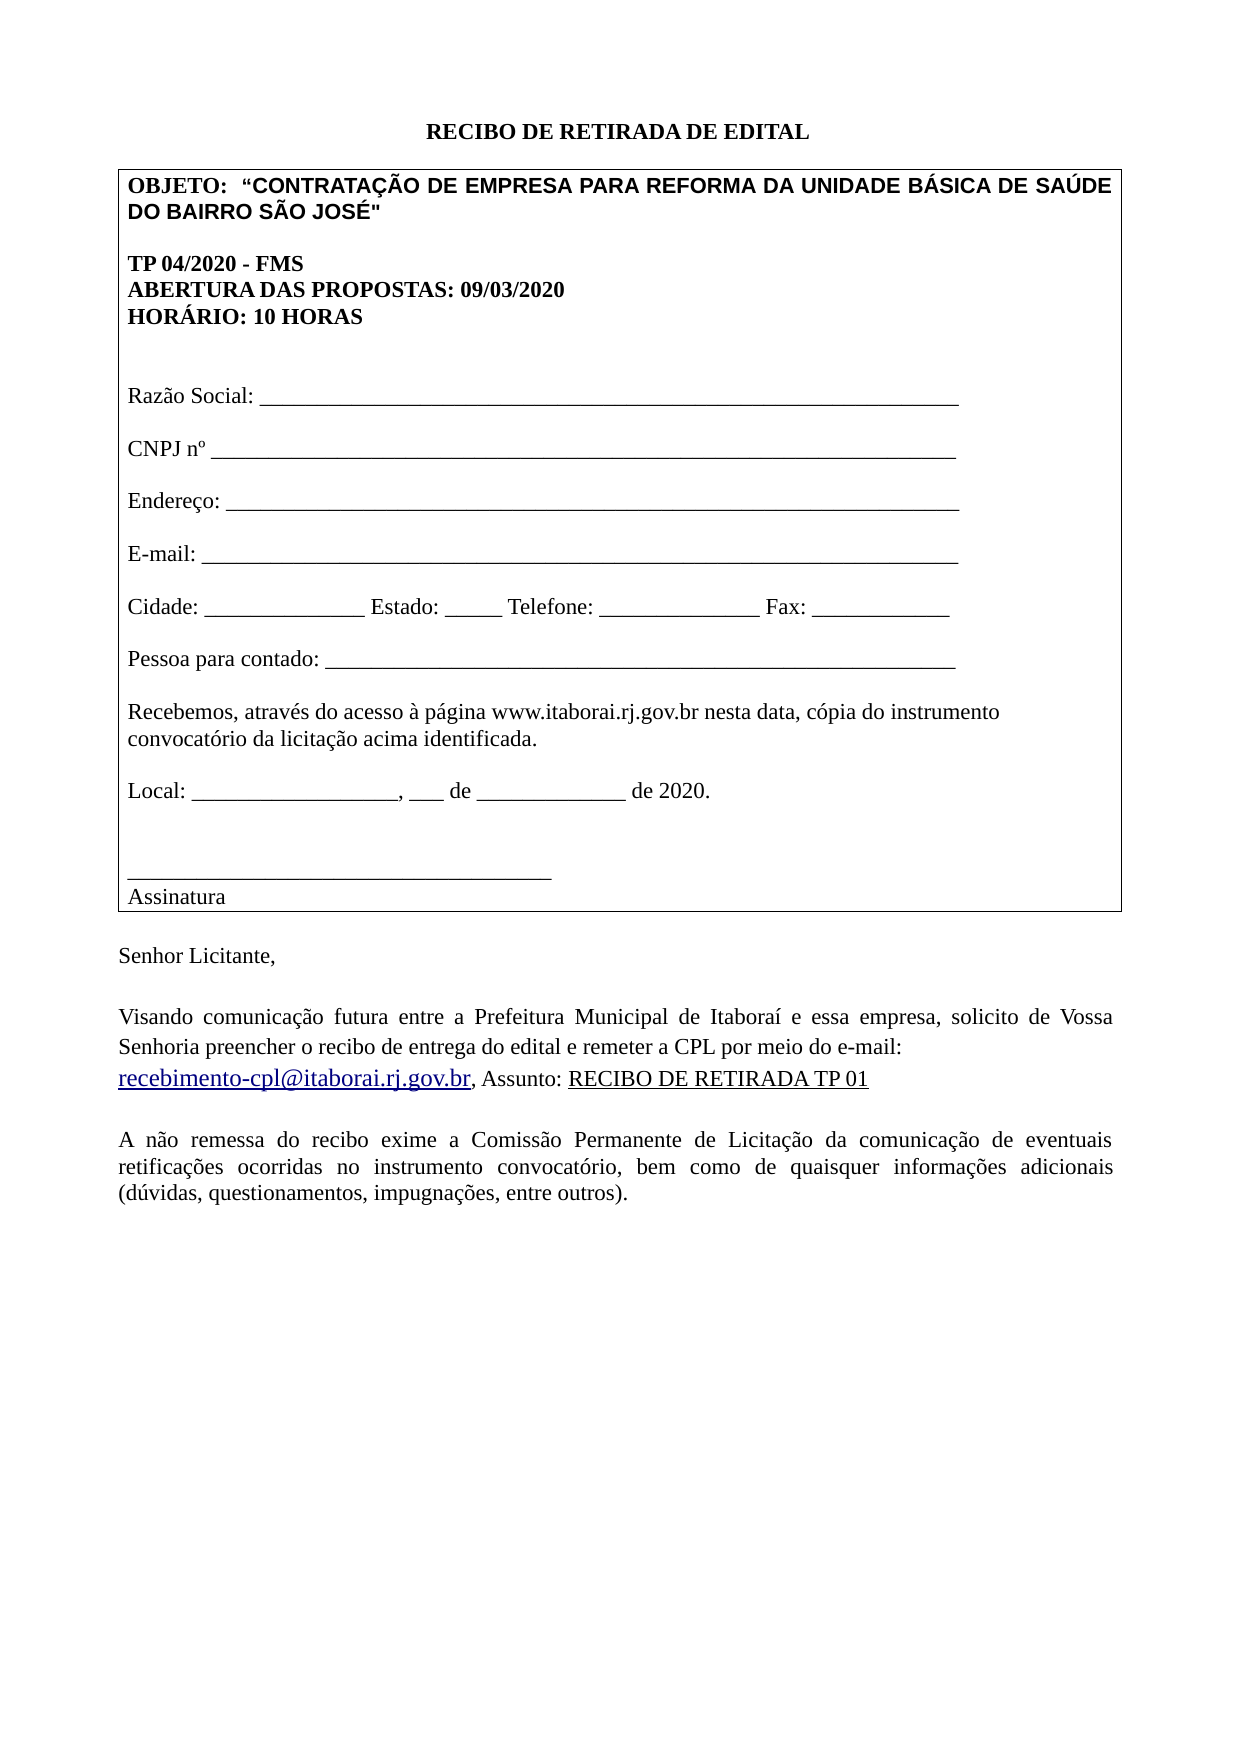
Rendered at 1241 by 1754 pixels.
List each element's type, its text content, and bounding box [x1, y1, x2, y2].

text Recebemos, através do acesso à página www.itaborai.rj.gov.br nesta data, cópia do instrumento convocatório da licitação acima identificada. [119, 695, 1121, 751]
text HORÁRIO: 10 HORAS [119, 300, 1121, 329]
text A não remessa do recibo exime a Comissão Permanente de Licitação da comunicação de eventuais retificações ocorridas no instrumento convocatório, bem como de quaisquer informações adicionais (dúvidas, questionamentos, impugnações, entre outros). [118, 1126, 1115, 1206]
text Cidade: ______________ Estado: _____ Telefone: ______________ Fax: ____________ [119, 590, 1121, 619]
text OBJETO: “CONTRATAÇÃO DE EMPRESA PARA REFORMA DA UNIDADE BÁSICA DE SAÚDE DO BAIRRO SÃO JOSÉ" [119, 170, 1121, 224]
text TP 04/2020 - FMS [119, 247, 1121, 273]
text CNPJ nº _________________________________________________________________ [119, 432, 1121, 461]
text Visando comunicação futura entre a Prefeitura Municipal de Itaboraí e essa empresa, solicito de Vossa Senhoria preencher o recibo de entrega do edital e remeter a CPL por meio do e-mail: [118, 1003, 1115, 1059]
text RECIBO DE RETIRADA DE EDITAL [118, 118, 1122, 144]
text recebimento-cpl@itaborai.rj.gov.br, Assunto: RECIBO DE RETIRADA TP 01 [118, 1063, 1115, 1092]
text E-mail: __________________________________________________________________ [119, 537, 1121, 566]
text Senhor Licitante, [118, 942, 1115, 969]
text Endereço: ________________________________________________________________ [119, 484, 1121, 514]
text Assinatura [119, 879, 1121, 911]
text Pessoa para contado: _______________________________________________________ [119, 642, 1121, 672]
text _____________________________________ [119, 853, 1121, 879]
text Razão Social: _____________________________________________________________ [119, 379, 1121, 408]
text Local: __________________, ___ de _____________ de 2020. [119, 774, 1121, 804]
text ABERTURA DAS PROPOSTAS: 09/03/2020 [119, 273, 1121, 300]
